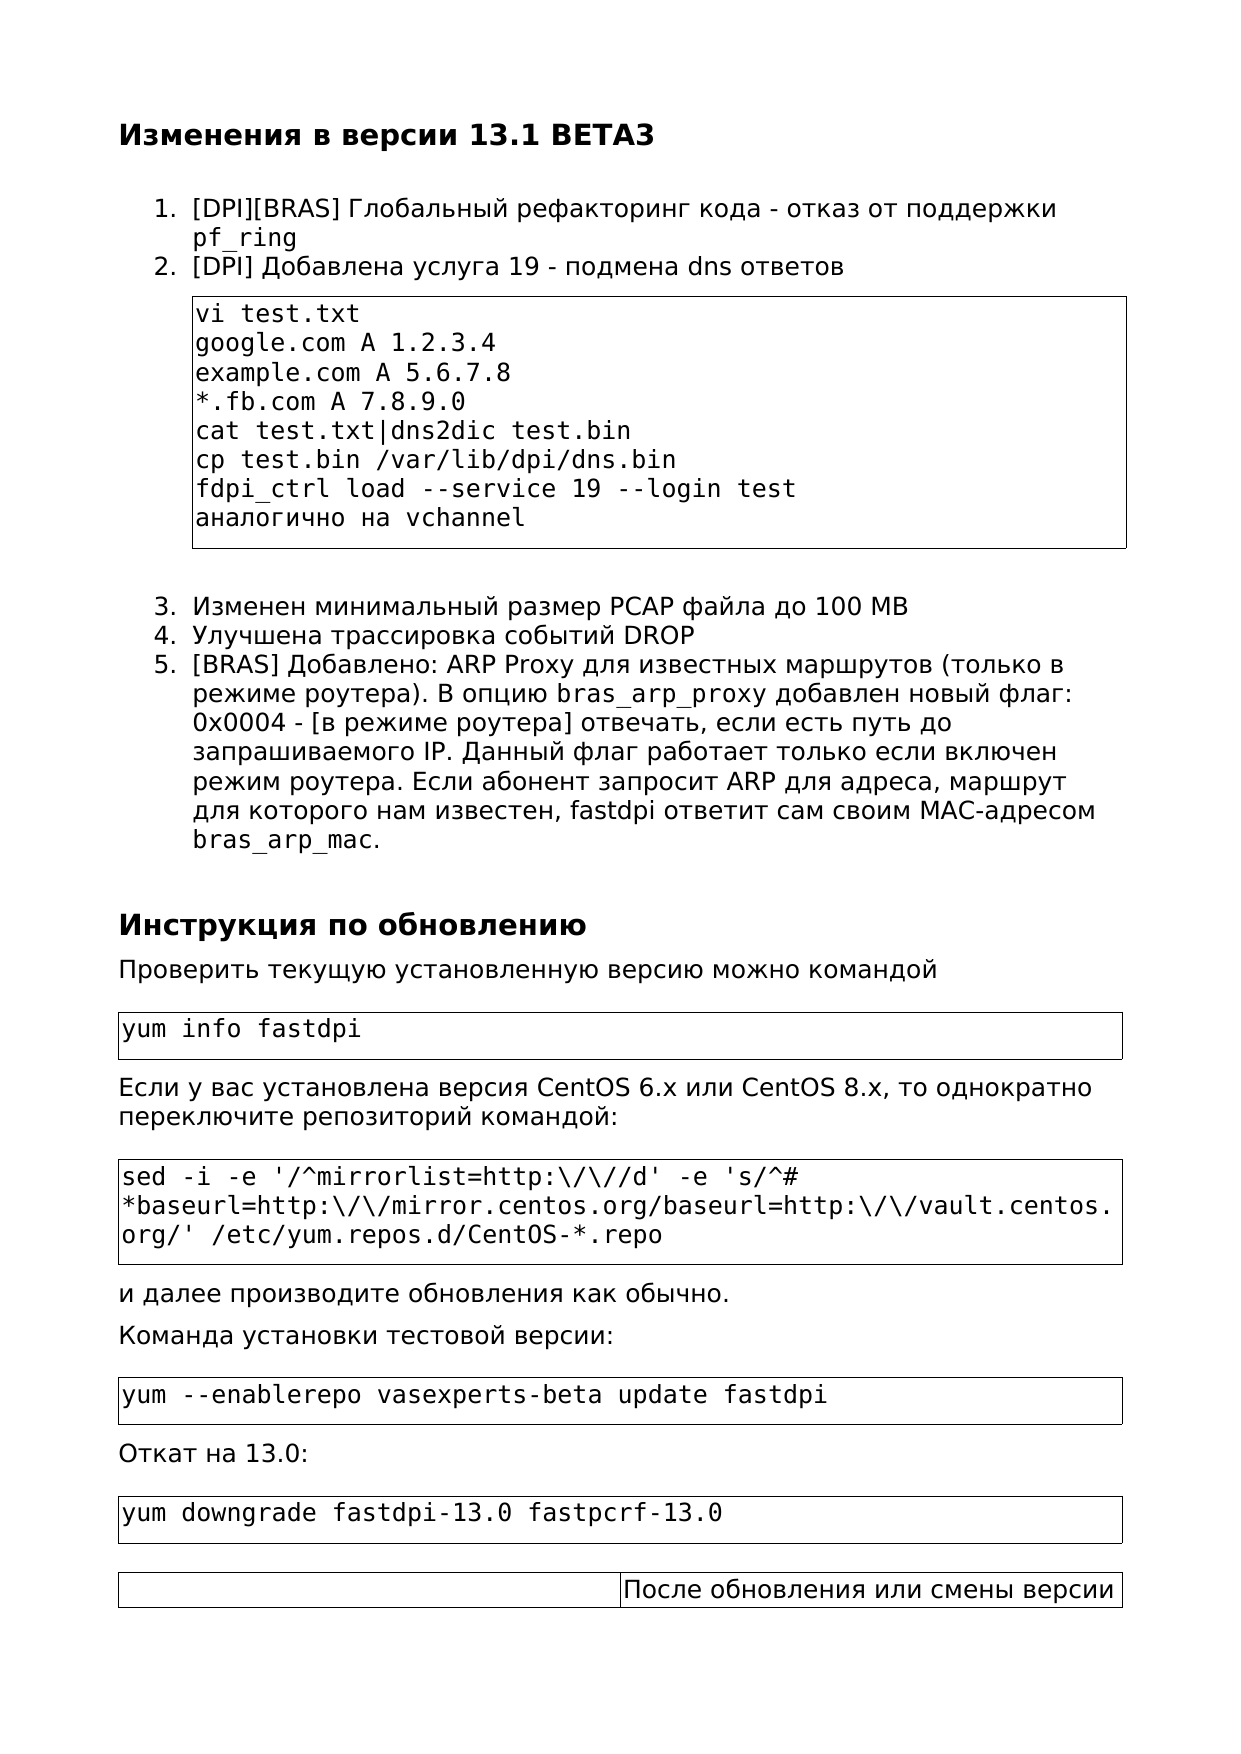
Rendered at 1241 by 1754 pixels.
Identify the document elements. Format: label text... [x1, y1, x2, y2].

subtitle Инструкция по обновлению [118, 909, 1122, 943]
table_header yum --enablerepo vasexperts-beta update fastdpi [119, 1378, 1122, 1424]
table_header После обновления или смены версии [621, 1573, 1122, 1607]
list Изменен минимальный размер PCAP файла до 100 MB [177, 592, 1122, 621]
list Улучшена трассировка событий DROP [177, 621, 1122, 650]
list [BRAS] Добавлено: ARP Proxy для известных маршрутов (только в режиме роутера). В опцию bras_arp_proxy добавлен новый флаг: 0x0004 - [в режиме роутера] отвечать, если есть путь до запрашиваемого IP. Данный флаг работает только если включен режим роутера. Если абонент запросит ARP для адреса, маршрут для которого нам известен, fastdpi ответит сам своим MAC-адресом bras_arp_mac. [177, 650, 1122, 854]
table_header yum info fastdpi [119, 1013, 1122, 1058]
list [DPI][BRAS] Глобальный рефакторинг кода - отказ от поддержки pf_ring [177, 194, 1122, 252]
text Команда установки тестовой версии: [118, 1321, 1122, 1350]
table_header [119, 1573, 620, 1607]
text Откат на 13.0: [118, 1439, 1122, 1468]
list [DPI] Добавлена услуга 19 - подмена dns ответов [177, 252, 1122, 282]
table_header sed -i -e '/^mirrorlist=http:\/\//d' -e 's/^# *baseurl=http:\/\/mirror.centos.org/baseurl=http:\/\/vault.centos.org/' /etc/yum.repos.d/CentOS-*.repo [119, 1160, 1122, 1264]
subtitle Изменения в версии 13.1 BETA3 [118, 118, 1122, 152]
table_header yum downgrade fastdpi-13.0 fastpcrf-13.0 [119, 1497, 1122, 1542]
text Если у вас установлена версия CentOS 6.x или CentOS 8.x, то однократно переключите репозиторий командой: [118, 1073, 1122, 1132]
text Проверить текущую установленную версию можно командой [118, 955, 1122, 984]
text и далее производите обновления как обычно. [118, 1279, 1122, 1308]
table_header vi test.txt google.com A 1.2.3.4 example.com A 5.6.7.8 *.fb.com A 7.8.9.0 cat test.txt|dns2dic test.bin cp test.bin /var/lib/dpi/dns.bin fdpi_ctrl load --service 19 --login test аналогично на vchannel [193, 297, 1126, 547]
